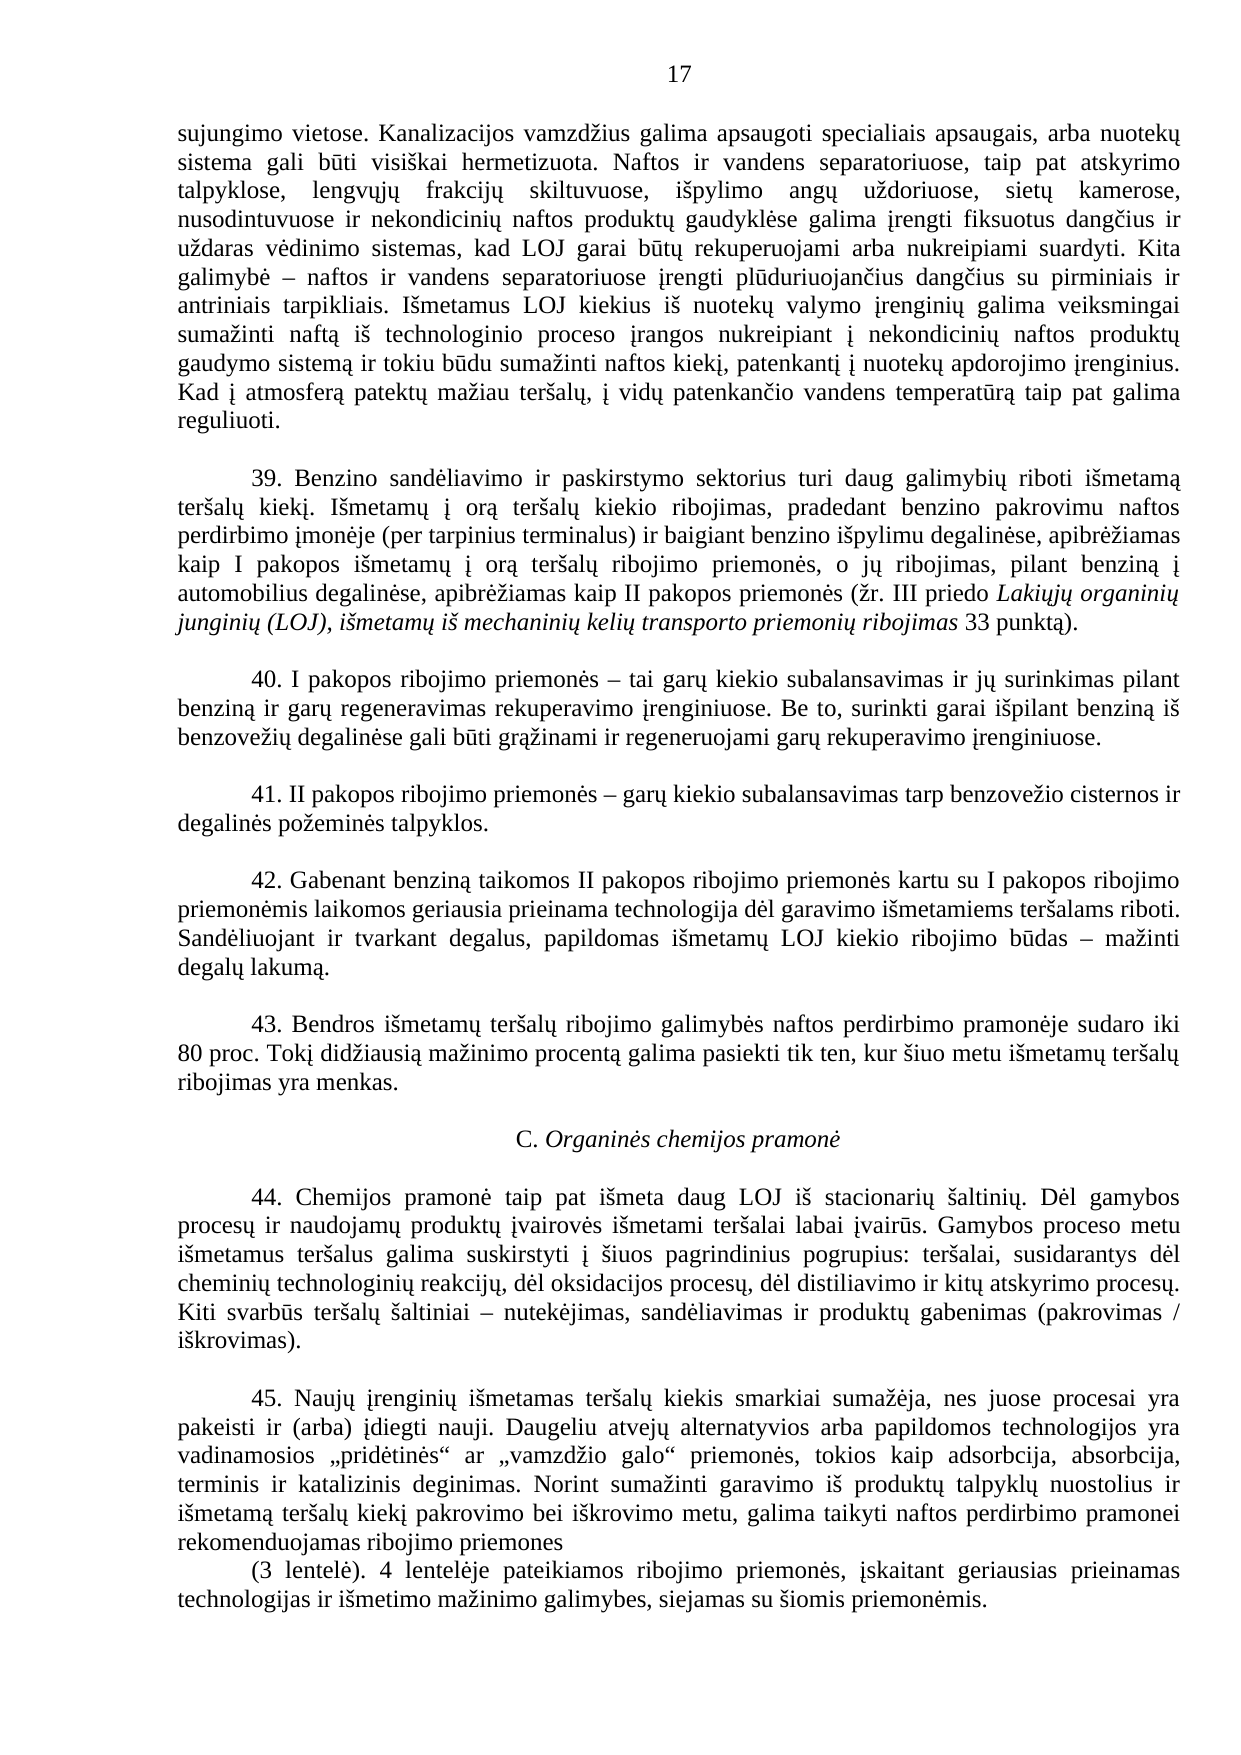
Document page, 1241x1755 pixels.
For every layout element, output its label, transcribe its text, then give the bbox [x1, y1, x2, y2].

text 44. Chemijos pramonė taip pat išmeta daug LOJ iš stacionarių šaltinių. Dėl gamybos procesų ir naudojamų produktų įvairovės išmetami teršalai labai įvairūs. Gamybos proceso metu išmetamus teršalus galima suskirstyti į šiuos pagrindinius pogrupius: teršalai, susidarantys dėl cheminių technologinių reakcijų, dėl oksidacijos procesų, dėl distiliavimo ir kitų atskyrimo procesų. Kiti svarbūs teršalų šaltiniai – nutekėjimas, sandėliavimas ir produktų gabenimas (pakrovimas / iškrovimas). [177, 1182, 1181, 1354]
text 42. Gabenant benziną taikomos II pakopos ribojimo priemonės kartu su I pakopos ribojimo priemonėmis laikomos geriausia prieinama technologija dėl garavimo išmetamiems teršalams riboti. Sandėliuojant ir tvarkant degalus, papildomas išmetamų LOJ kiekio ribojimo būdas – mažinti degalų lakumą. [177, 866, 1181, 981]
text (3 lentelė). 4 lentelėje pateikiamos ribojimo priemonės, įskaitant geriausias prieinamas technologijas ir išmetimo mažinimo galimybes, siejamas su šiomis priemonėmis. [177, 1556, 1181, 1613]
text sujungimo vietose. Kanalizacijos vamzdžius galima apsaugoti specialiais apsaugais, arba nuotekų sistema gali būti visiškai hermetizuota. Naftos ir vandens separatoriuose, taip pat atskyrimo talpyklose, lengvųjų frakcijų skiltuvuose, išpylimo angų uždoriuose, sietų kamerose, nusodintuvuose ir nekondicinių naftos produktų gaudyklėse galima įrengti fiksuotus dangčius ir uždaras vėdinimo sistemas, kad LOJ garai būtų rekuperuojami arba nukreipiami suardyti. Kita galimybė – naftos ir vandens separatoriuose įrengti plūduriuojančius dangčius su pirminiais ir antriniais tarpikliais. Išmetamus LOJ kiekius iš nuotekų valymo įrenginių galima veiksmingai sumažinti naftą iš technologinio proceso įrangos nukreipiant į nekondicinių naftos produktų gaudymo sistemą ir tokiu būdu sumažinti naftos kiekį, patenkantį į nuotekų apdorojimo įrenginius. Kad į atmosferą patektų mažiau teršalų, į vidų patenkančio vandens temperatūrą taip pat galima reguliuoti. [177, 118, 1181, 434]
text 43. Bendros išmetamų teršalų ribojimo galimybės naftos perdirbimo pramonėje sudaro iki 80 proc. Tokį didžiausią mažinimo procentą galima pasiekti tik ten, kur šiuo metu išmetamų teršalų ribojimas yra menkas. [177, 1009, 1181, 1096]
text 45. Naujų įrenginių išmetamas teršalų kiekis smarkiai sumažėja, nes juose procesai yra pakeisti ir (arba) įdiegti nauji. Daugeliu atvejų alternatyvios arba papildomos technologijos yra vadinamosios „pridėtinės“ ar „vamzdžio galo“ priemonės, tokios kaip adsorbcija, absorbcija, terminis ir katalizinis deginimas. Norint sumažinti garavimo iš produktų talpyklų nuostolius ir išmetamą teršalų kiekį pakrovimo bei iškrovimo metu, galima taikyti naftos perdirbimo pramonei rekomenduojamas ribojimo priemones [177, 1383, 1181, 1556]
text 41. II pakopos ribojimo priemonės – garų kiekio subalansavimas tarp benzovežio cisternos ir degalinės požeminės talpyklos. [177, 779, 1181, 837]
text 39. Benzino sandėliavimo ir paskirstymo sektorius turi daug galimybių riboti išmetamą teršalų kiekį. Išmetamų į orą teršalų kiekio ribojimas, pradedant benzino pakrovimu naftos perdirbimo įmonėje (per tarpinius terminalus) ir baigiant benzino išpylimu degalinėse, apibrėžiamas kaip I pakopos išmetamų į orą teršalų ribojimo priemonės, o jų ribojimas, pilant benziną į automobilius degalinėse, apibrėžiamas kaip II pakopos priemonės (žr. III priedo Lakiųjų organinių junginių (LOJ), išmetamų iš mechaninių kelių transporto priemonių ribojimas 33 punktą). [177, 463, 1181, 636]
text C. Organinės chemijos pramonė [177, 1124, 1181, 1153]
text 40. I pakopos ribojimo priemonės – tai garų kiekio subalansavimas ir jų surinkimas pilant benziną ir garų regeneravimas rekuperavimo įrenginiuose. Be to, surinkti garai išpilant benziną iš benzovežių degalinėse gali būti grąžinami ir regeneruojami garų rekuperavimo įrenginiuose. [177, 664, 1181, 751]
